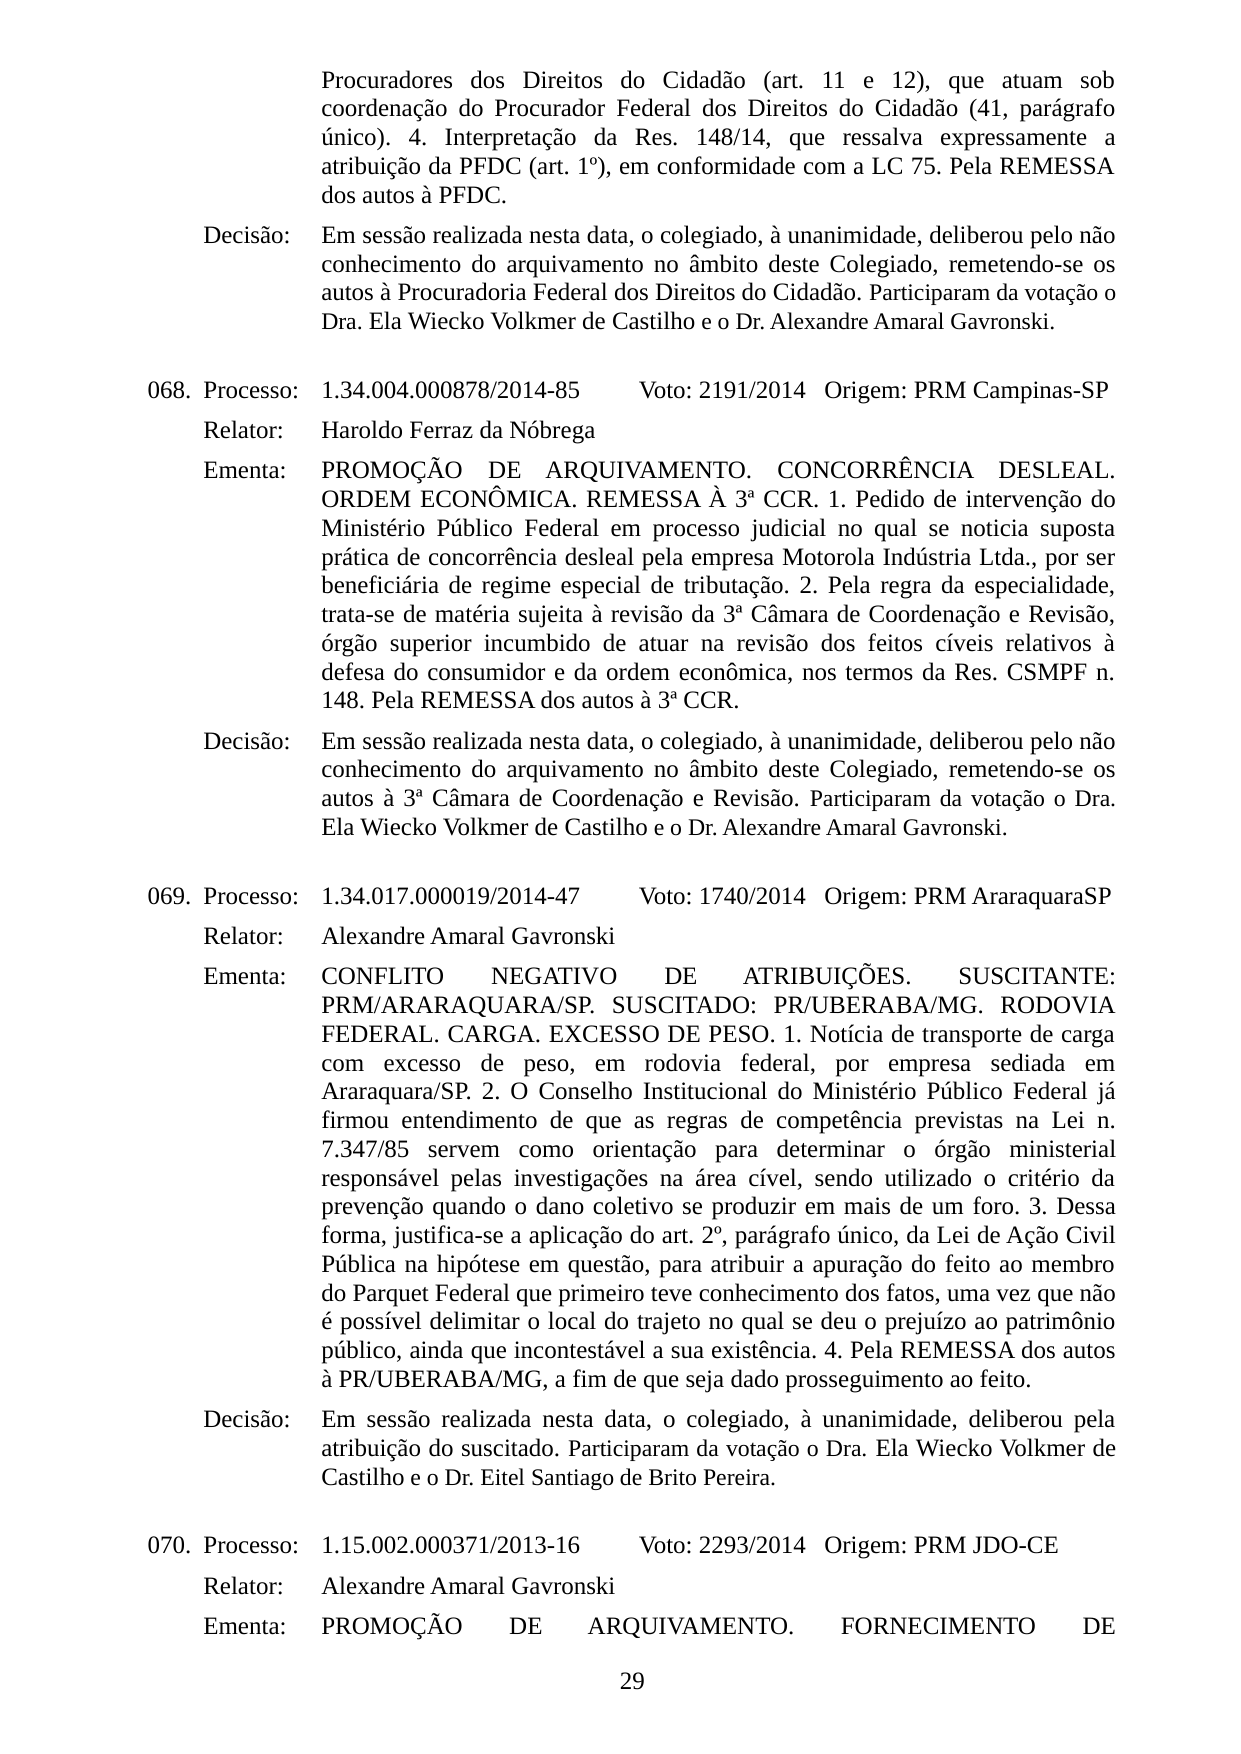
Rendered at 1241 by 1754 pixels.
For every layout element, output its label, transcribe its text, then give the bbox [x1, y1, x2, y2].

table_header 069. [142, 875, 197, 916]
table_header Origem: PRM Campinas-SP [818, 370, 1122, 410]
table_cell [142, 956, 197, 1398]
table_cell Relator: [197, 916, 315, 956]
table_cell Ementa: [197, 450, 315, 720]
table_cell [197, 59, 315, 214]
table_header Processo: [197, 370, 315, 410]
table_header 1.34.017.000019/2014-47 [315, 875, 633, 916]
table_cell Ementa: [197, 1605, 315, 1646]
table_cell Decisão: [197, 720, 315, 847]
table_header 070. [142, 1525, 197, 1565]
table_cell PROMOÇÃO DE ARQUIVAMENTO. FORNECIMENTO DE [315, 1605, 1122, 1646]
table_header Processo: [197, 875, 315, 916]
table_cell PROMOÇÃO DE ARQUIVAMENTO. CONCORRÊNCIA DESLEAL. ORDEM ECONÔMICA. REMESSA À 3ª CCR. 1. Pedido de intervenção do Ministério Público Federal em processo judicial no qual se noticia suposta prática de concorrência desleal pela empresa Motorola Indústria Ltda., por ser beneficiária de regime especial de tributação. 2. Pela regra da especialidade, trata-se de matéria sujeita à revisão da 3ª Câmara de Coordenação e Revisão, órgão superior incumbido de atuar na revisão dos feitos cíveis relativos à defesa do consumidor e da ordem econômica, nos termos da Res. CSMPF n. 148. Pela REMESSA dos autos à 3ª CCR. [315, 450, 1122, 720]
table_cell [142, 1565, 197, 1605]
table_header Voto: 1740/2014 [633, 875, 818, 916]
table_cell [142, 450, 197, 720]
table_header Processo: [197, 1525, 315, 1565]
table_cell Em sessão realizada nesta data, o colegiado, à unanimidade, deliberou pelo não conhecimento do arquivamento no âmbito deste Colegiado, remetendo-se os autos à Procuradoria Federal dos Direitos do Cidadão. Participaram da votação o Dra. Ela Wiecko Volkmer de Castilho e o Dr. Alexandre Amaral Gavronski. [315, 214, 1122, 341]
table_cell Em sessão realizada nesta data, o colegiado, à unanimidade, deliberou pelo não conhecimento do arquivamento no âmbito deste Colegiado, remetendo-se os autos à 3ª Câmara de Coordenação e Revisão. Participaram da votação o Dra. Ela Wiecko Volkmer de Castilho e o Dr. Alexandre Amaral Gavronski. [315, 720, 1122, 847]
table_header 1.15.002.000371/2013-16 [315, 1525, 633, 1565]
table_cell Em sessão realizada nesta data, o colegiado, à unanimidade, deliberou pela atribuição do suscitado. Participaram da votação o Dra. Ela Wiecko Volkmer de Castilho e o Dr. Eitel Santiago de Brito Pereira. [315, 1399, 1122, 1496]
table_cell [142, 1399, 197, 1496]
table_cell Alexandre Amaral Gavronski [315, 1565, 1122, 1605]
table_cell [142, 214, 197, 341]
table_cell [142, 410, 197, 450]
table_cell Alexandre Amaral Gavronski [315, 916, 1122, 956]
table_cell Haroldo Ferraz da Nóbrega [315, 410, 1122, 450]
table_cell Decisão: [197, 1399, 315, 1496]
table_header Origem: PRM JDO-CE [818, 1525, 1122, 1565]
table_header 068. [142, 370, 197, 410]
table_cell [142, 916, 197, 956]
table_cell Decisão: [197, 214, 315, 341]
table_cell Procuradores dos Direitos do Cidadão (art. 11 e 12), que atuam sob coordenação do Procurador Federal dos Direitos do Cidadão (41, parágrafo único). 4. Interpretação da Res. 148/14, que ressalva expressamente a atribuição da PFDC (art. 1º), em conformidade com a LC 75. Pela REMESSA dos autos à PFDC. [315, 59, 1122, 214]
table_cell [142, 1605, 197, 1646]
table_header 1.34.004.000878/2014-85 [315, 370, 633, 410]
table_cell Relator: [197, 1565, 315, 1605]
table_cell Ementa: [197, 956, 315, 1398]
table_cell CONFLITO NEGATIVO DE ATRIBUIÇÕES. SUSCITANTE: PRM/ARARAQUARA/SP. SUSCITADO: PR/UBERABA/MG. RODOVIA FEDERAL. CARGA. EXCESSO DE PESO. 1. Notícia de transporte de carga com excesso de peso, em rodovia federal, por empresa sediada em Araraquara/SP. 2. O Conselho Institucional do Ministério Público Federal já firmou entendimento de que as regras de competência previstas na Lei n. 7.347/85 servem como orientação para determinar o órgão ministerial responsável pelas investigações na área cível, sendo utilizado o critério da prevenção quando o dano coletivo se produzir em mais de um foro. 3. Dessa forma, justifica-se a aplicação do art. 2º, parágrafo único, da Lei de Ação Civil Pública na hipótese em questão, para atribuir a apuração do feito ao membro do Parquet Federal que primeiro teve conhecimento dos fatos, uma vez que não é possível delimitar o local do trajeto no qual se deu o prejuízo ao patrimônio público, ainda que incontestável a sua existência. 4. Pela REMESSA dos autos à PR/UBERABA/MG, a fim de que seja dado prosseguimento ao feito. [315, 956, 1122, 1398]
table_header Voto: 2293/2014 [633, 1525, 818, 1565]
table_cell Relator: [197, 410, 315, 450]
table_header Voto: 2191/2014 [633, 370, 818, 410]
table_cell [142, 59, 197, 214]
table_cell [142, 720, 197, 847]
table_header Origem: PRM AraraquaraSP [818, 875, 1122, 916]
